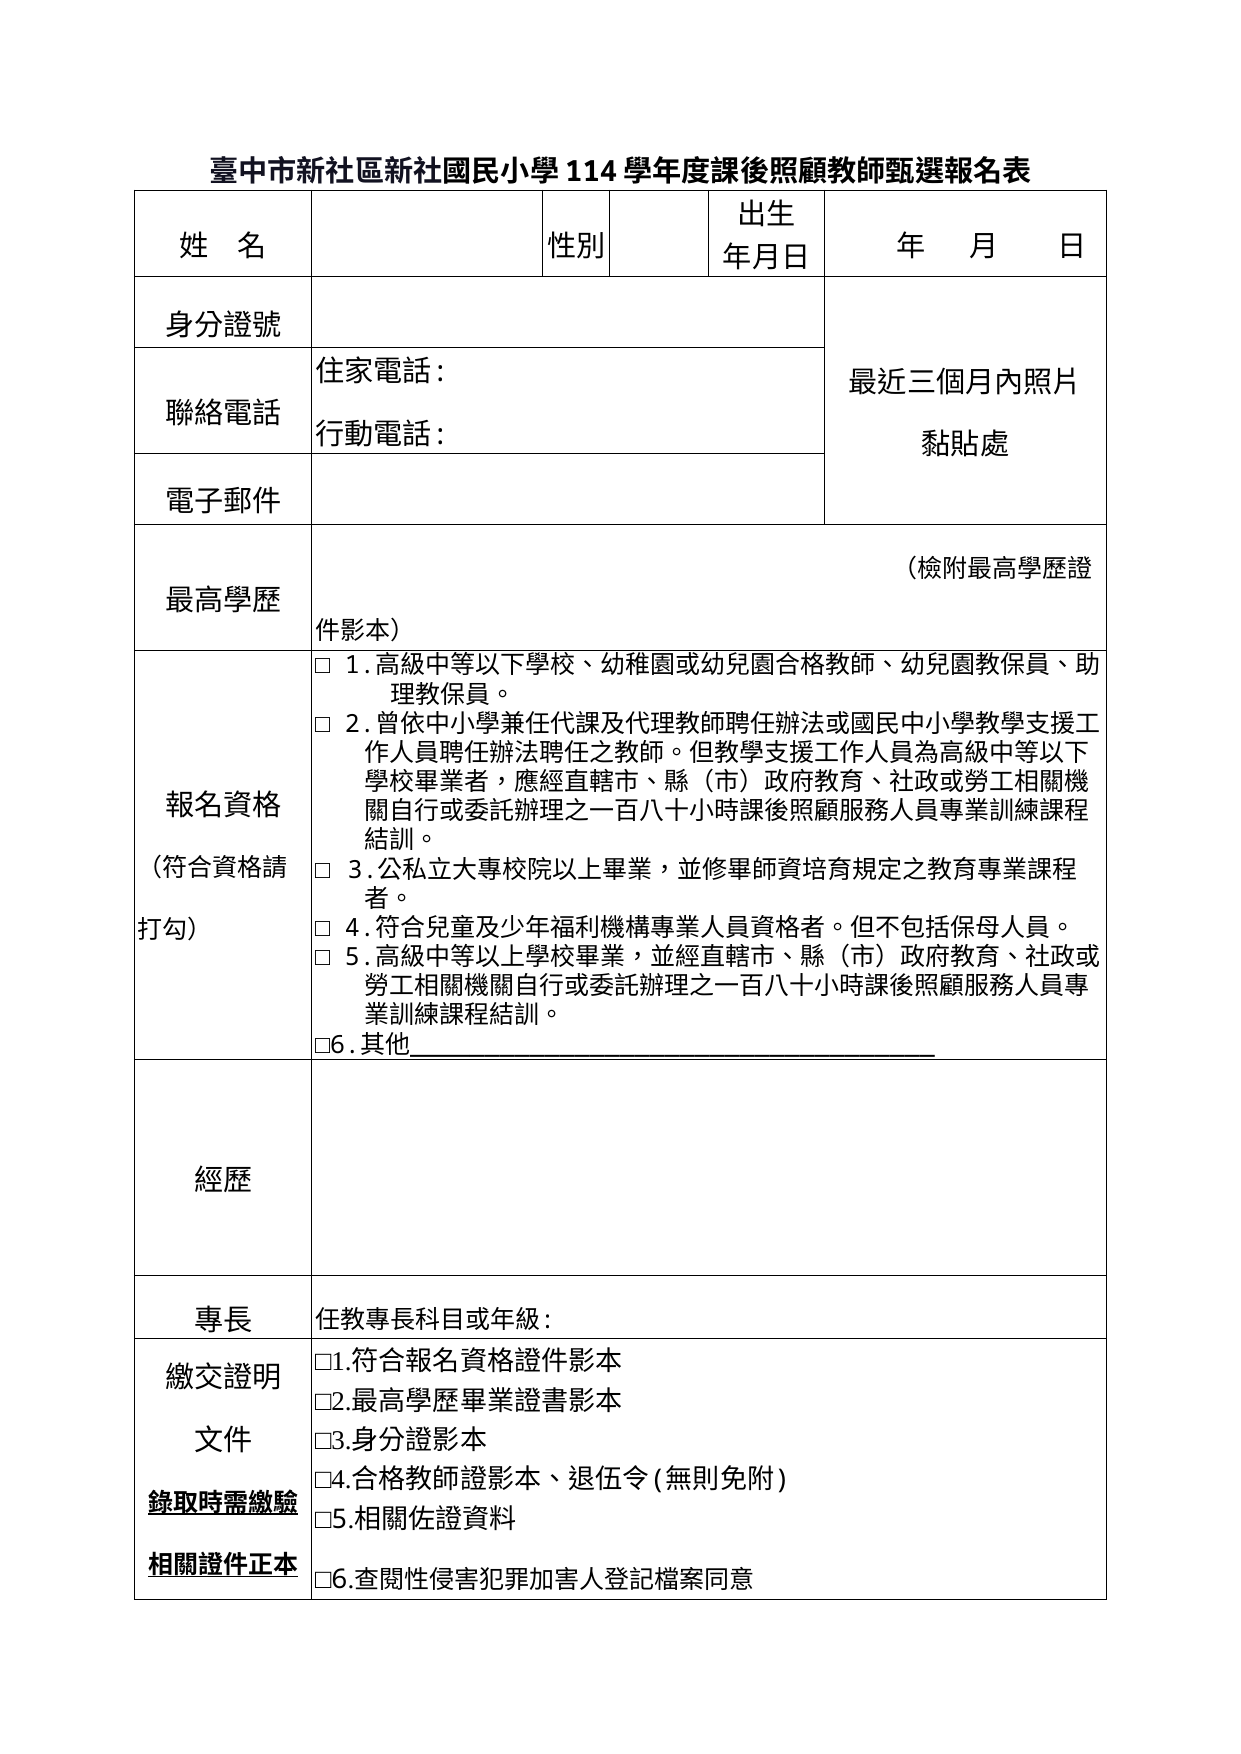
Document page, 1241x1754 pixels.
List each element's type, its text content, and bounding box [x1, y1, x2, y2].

table_cell [312, 277, 824, 347]
table_cell 電子郵件 [135, 454, 311, 523]
table_cell 繳交證明 文件 錄取時需繳驗相關證件正本 [135, 1339, 311, 1598]
table_cell 經歷 [135, 1060, 311, 1274]
table_header 年 月 日 [825, 191, 1106, 276]
table_cell 專長 [135, 1276, 311, 1338]
table_cell 最高學歷 [135, 525, 311, 649]
table_header 出生 年月日 [709, 191, 824, 276]
table_cell 聯絡電話 [135, 348, 311, 453]
table_cell （檢附最高學歷證件影本） [312, 525, 1106, 649]
table_cell 身分證號 [135, 277, 311, 347]
table_cell 最近三個月內照片 黏貼處 [825, 277, 1106, 523]
table_cell 住家電話: 行動電話: [312, 348, 824, 453]
table_cell 報名資格 （符合資格請打勾） [135, 651, 311, 1059]
table_cell [312, 1060, 1106, 1274]
table_header 姓 名 [135, 191, 311, 276]
table_cell □ 1.高級中等以下學校、幼稚園或幼兒園合格教師、幼兒園教保員、助 理教保員。 □ 2.曾依中小學兼任代課及代理教師聘任辦法或國民中小學教學支援工作人員聘任辦法聘任之教師。但教學支援工作人員為高級中等以下學校畢業者，應經直轄市、縣（市）政府教育、社政或勞工相關機關自行或委託辦理之一百八十小時課後照顧服務人員專業訓練課程結訓。 □ 3.公私立大專校院以上畢業，並修畢師資培育規定之教育專業課程者。 □ 4.符合兒童及少年福利機構專業人員資格者。但不包括保母人員。 □ 5.高級中等以上學校畢業，並經直轄市、縣（市）政府教育、社政或勞工相關機關自行或委託辦理之一百八十小時課後照顧服務人員專業訓練課程結訓。 □6.其他___________________________________ [312, 651, 1106, 1059]
text 臺中市新社區新社國民小學114學年度課後照顧教師甄選報名表 [118, 127, 1122, 189]
table_cell [312, 454, 824, 523]
table_cell 任教專長科目或年級: [312, 1276, 1106, 1338]
table_header 性別 [543, 191, 609, 276]
table_header [610, 191, 708, 276]
table_cell □1.符合報名資格證件影本 □2.最高學歷畢業證書影本 □3.身分證影本 □4.合格教師證影本、退伍令(無則免附) □5.相關佐證資料 □6.查閱性侵害犯罪加害人登記檔案同意 [312, 1339, 1106, 1598]
table_header [312, 191, 542, 276]
